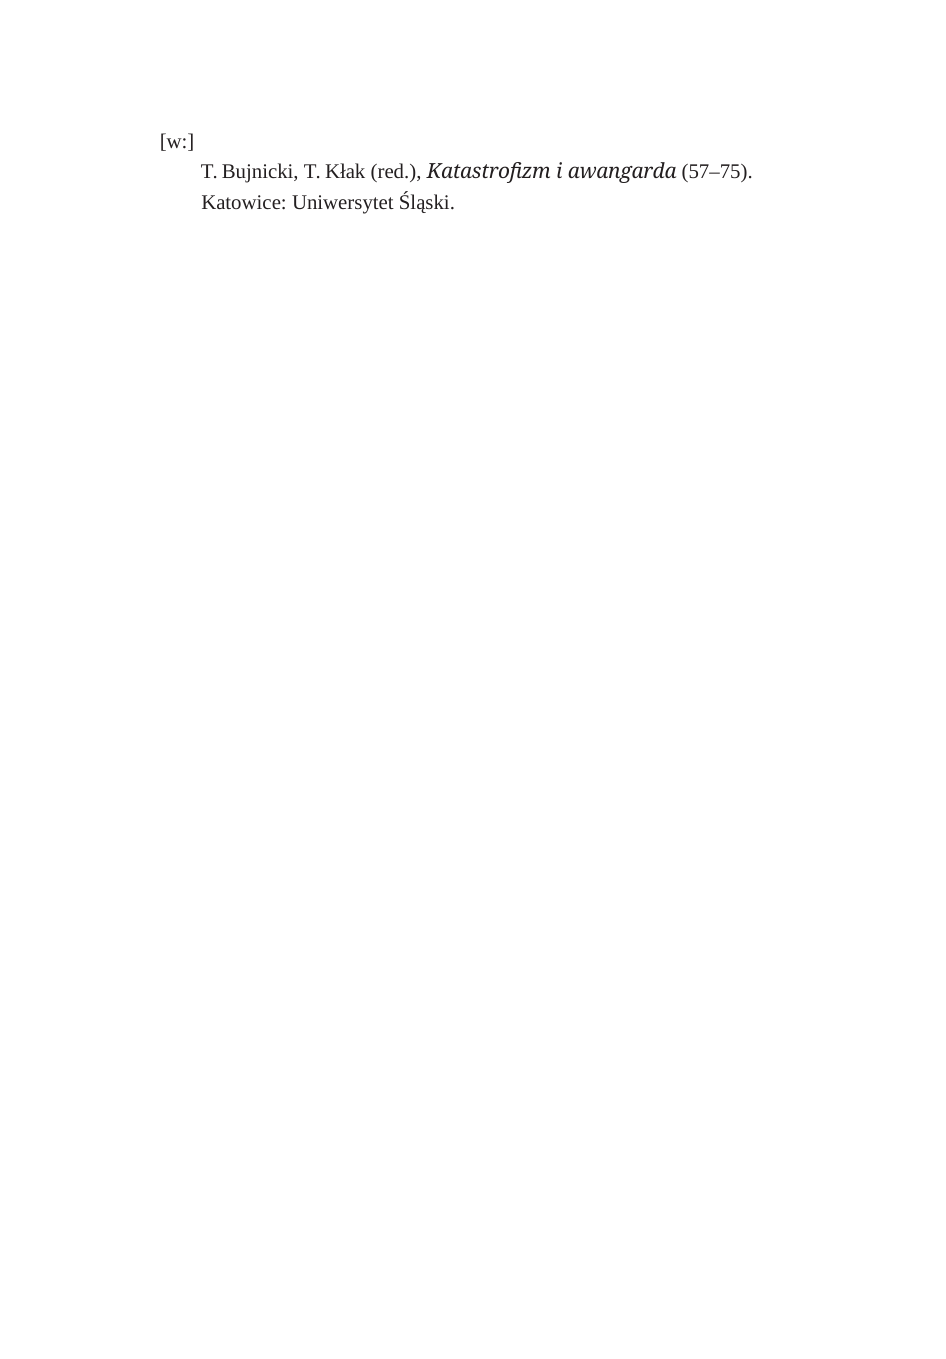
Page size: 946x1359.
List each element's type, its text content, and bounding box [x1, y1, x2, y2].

text T. Bujnicki, T. Kłak (red.), Katastrofizm i awangarda (57–75). Katowice: Uniwersytet Śląski. [201, 156, 774, 214]
text [w:] [159, 129, 814, 153]
